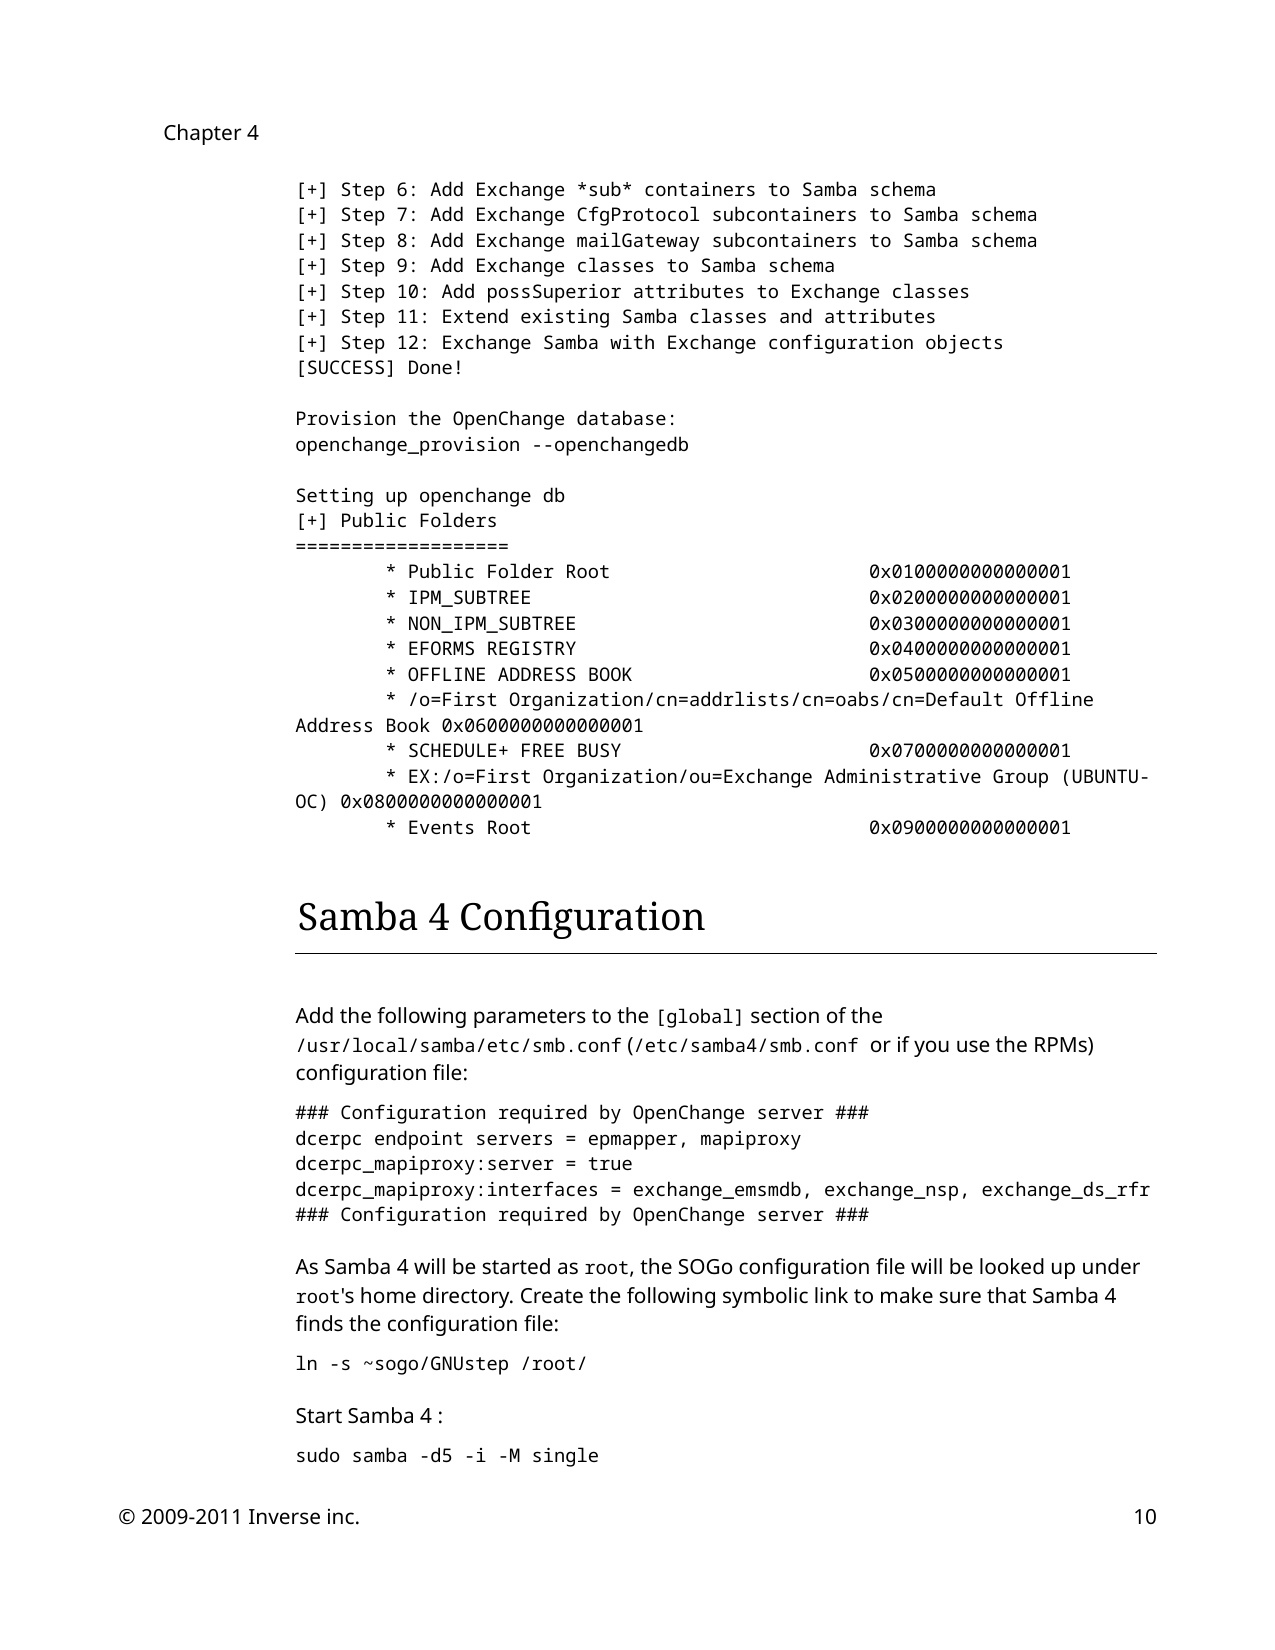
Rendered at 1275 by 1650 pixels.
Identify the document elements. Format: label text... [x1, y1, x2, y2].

text * Public Folder Root 0x0100000000000001 [295, 559, 1157, 584]
text ### Configuration required by OpenChange server ### [295, 1099, 1157, 1125]
text Start Samba 4 : [295, 1401, 1157, 1430]
subtitle Samba 4 Configuration [295, 890, 1157, 953]
text [+] Step 11: Extend existing Samba classes and attributes [295, 304, 1157, 329]
text openchange_provision --openchangedb [295, 431, 1157, 457]
text ### Configuration required by OpenChange server ### [295, 1201, 1157, 1227]
text * Events Root 0x0900000000000001 [295, 814, 1157, 839]
text [SUCCESS] Done! [295, 355, 1157, 380]
text [+] Step 10: Add possSuperior attributes to Exchange classes [295, 278, 1157, 304]
text Provision the OpenChange database: [295, 406, 1157, 431]
text Setting up openchange db [295, 482, 1157, 508]
text [+] Step 6: Add Exchange *sub* containers to Samba schema [295, 176, 1157, 202]
text * NON_IPM_SUBTREE 0x0300000000000001 [295, 610, 1157, 635]
text * OFFLINE ADDRESS BOOK 0x0500000000000001 [295, 661, 1157, 686]
text =================== [295, 533, 1157, 559]
text sudo samba -d5 -i -M single [295, 1442, 1157, 1468]
text [+] Public Folders [295, 508, 1157, 533]
text dcerpc_mapiproxy:server = true [295, 1150, 1157, 1176]
text * EX:/o=First Organization/ou=Exchange Administrative Group (UBUNTU-OC) 0x0800000000000001 [295, 763, 1157, 814]
text * SCHEDULE+ FREE BUSY 0x0700000000000001 [295, 737, 1157, 763]
text [+] Step 12: Exchange Samba with Exchange configuration objects [295, 329, 1157, 355]
text dcerpc endpoint servers = epmapper, mapiproxy [295, 1125, 1157, 1150]
text As Samba 4 will be started as root, the SOGo configuration file will be looked up under root's home directory. Create the following symbolic link to make sure that Samba 4 finds the configuration file: [295, 1252, 1157, 1338]
text * /o=First Organization/cn=addrlists/cn=oabs/cn=Default Offline Address Book 0x0600000000000001 [295, 686, 1157, 737]
text [+] Step 7: Add Exchange CfgProtocol subcontainers to Samba schema [295, 202, 1157, 227]
text * IPM_SUBTREE 0x0200000000000001 [295, 584, 1157, 610]
text dcerpc_mapiproxy:interfaces = exchange_emsmdb, exchange_nsp, exchange_ds_rfr [295, 1176, 1157, 1201]
text Add the following parameters to the [global] section of the /usr/local/samba/etc/smb.conf (/etc/samba4/smb.conf or if you use the RPMs) configuration file: [295, 1002, 1157, 1087]
text [+] Step 8: Add Exchange mailGateway subcontainers to Samba schema [295, 227, 1157, 253]
text * EFORMS REGISTRY 0x0400000000000001 [295, 635, 1157, 661]
text ln -s ~sogo/GNUstep /root/ [295, 1350, 1157, 1376]
text [+] Step 9: Add Exchange classes to Samba schema [295, 253, 1157, 278]
